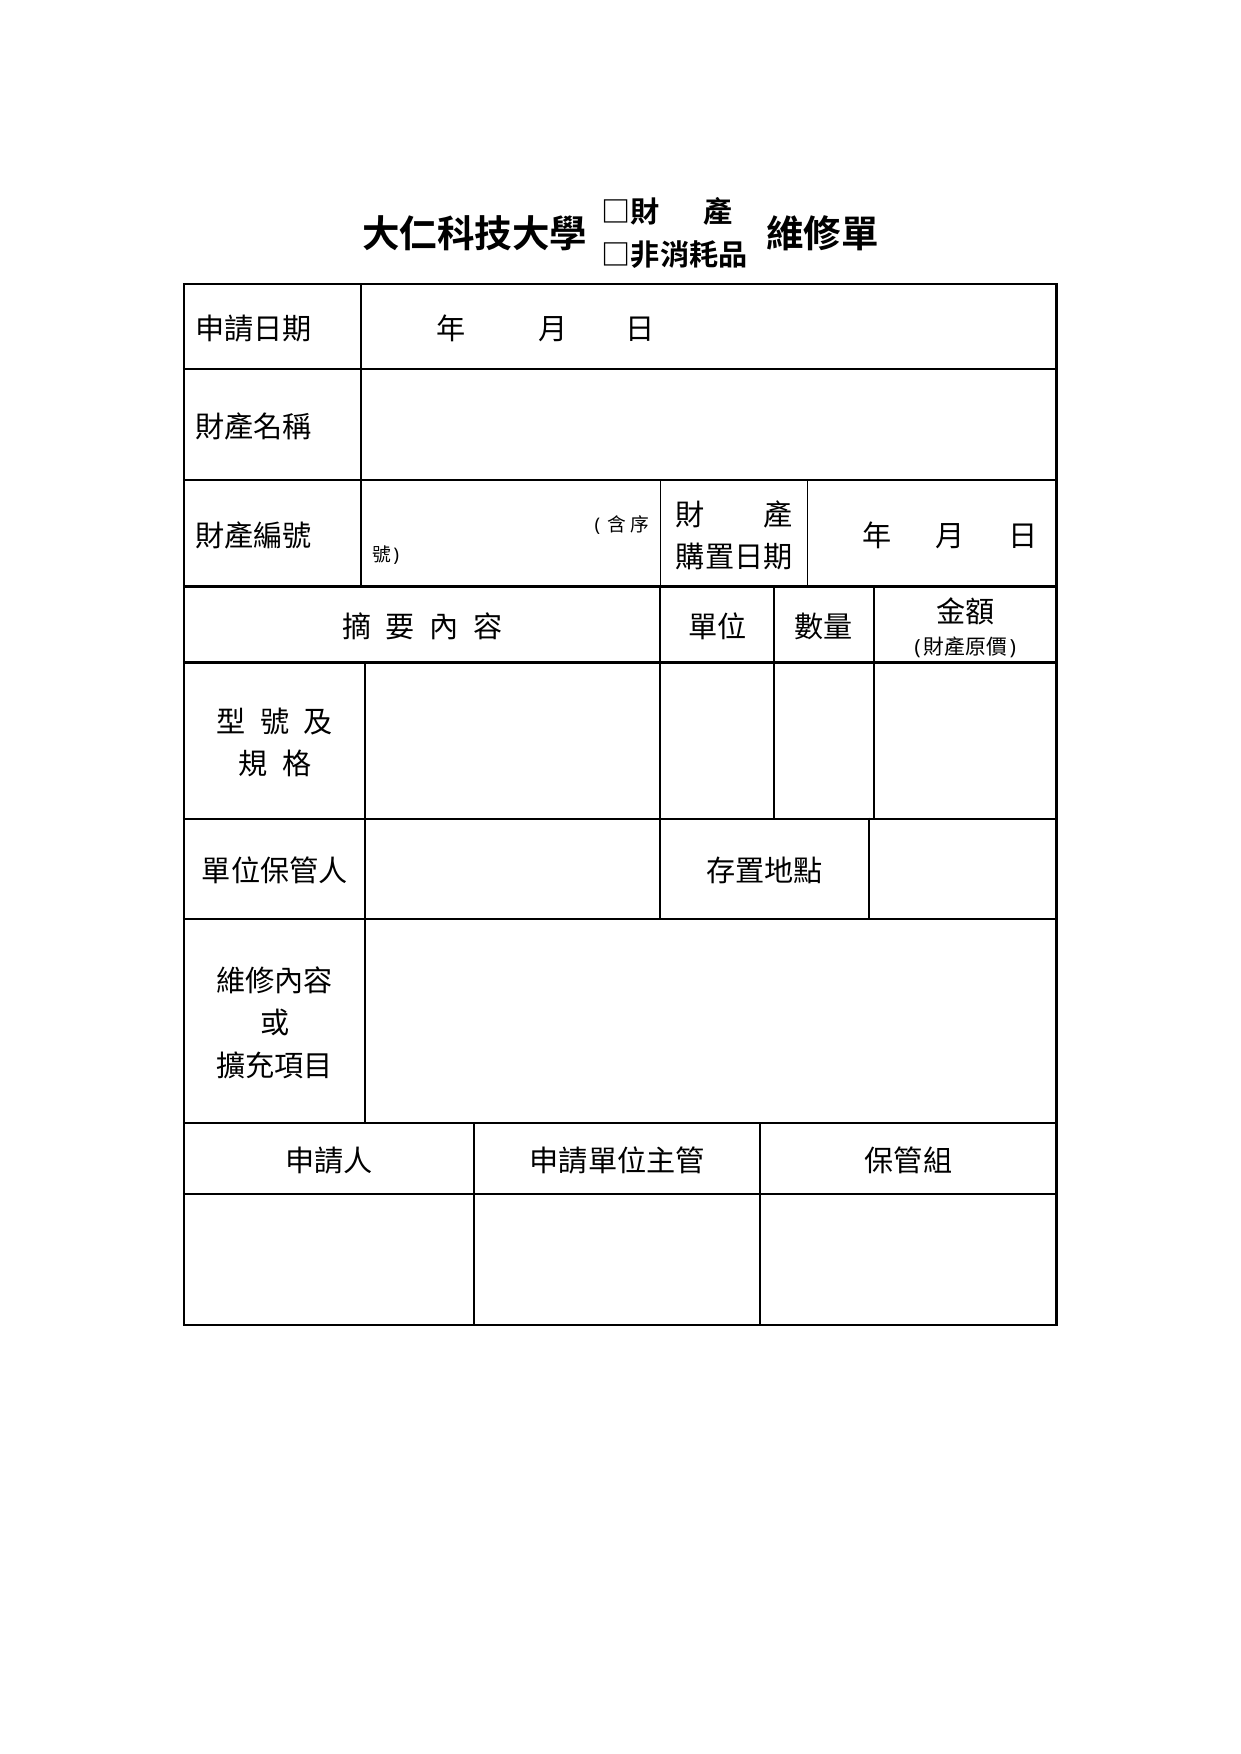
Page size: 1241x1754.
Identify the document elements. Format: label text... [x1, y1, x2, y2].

table_cell 金額 (財產原價) [875, 588, 1055, 661]
text 大仁科技大學 □財 產□非消耗品 維修單 [112, 158, 1128, 283]
table_cell [185, 1195, 473, 1324]
table_cell 財產名稱 [185, 370, 360, 479]
table_cell [761, 1195, 1055, 1324]
table_cell 申請單位主管 [475, 1124, 759, 1193]
table_cell [870, 820, 1055, 918]
table_header 年 月 日 [362, 285, 1055, 367]
table_cell 單位保管人 [185, 820, 364, 918]
table_cell [366, 920, 1055, 1122]
table_cell (含序號) [362, 481, 660, 585]
table_cell 單位 [661, 588, 773, 661]
table_cell 財 產 購置日期 [661, 481, 807, 585]
table_cell [366, 664, 659, 817]
table_cell [775, 664, 873, 817]
table_cell [875, 664, 1055, 817]
table_cell 型 號 及 規 格 [185, 664, 364, 817]
table_cell 摘 要 內 容 [185, 588, 659, 661]
table_cell 存置地點 [661, 820, 868, 918]
table_cell 申請人 [185, 1124, 473, 1193]
table_cell 年 月 日 [808, 481, 1055, 585]
table_cell 數量 [775, 588, 873, 661]
table_cell [362, 370, 1055, 479]
table_cell 財產編號 [185, 481, 360, 585]
table_cell [661, 664, 773, 817]
table_cell [475, 1195, 759, 1324]
table_header 申請日期 [185, 285, 360, 367]
table_cell [366, 820, 659, 918]
table_cell 保管組 [761, 1124, 1055, 1193]
table_cell 維修內容 或 擴充項目 [185, 920, 364, 1122]
